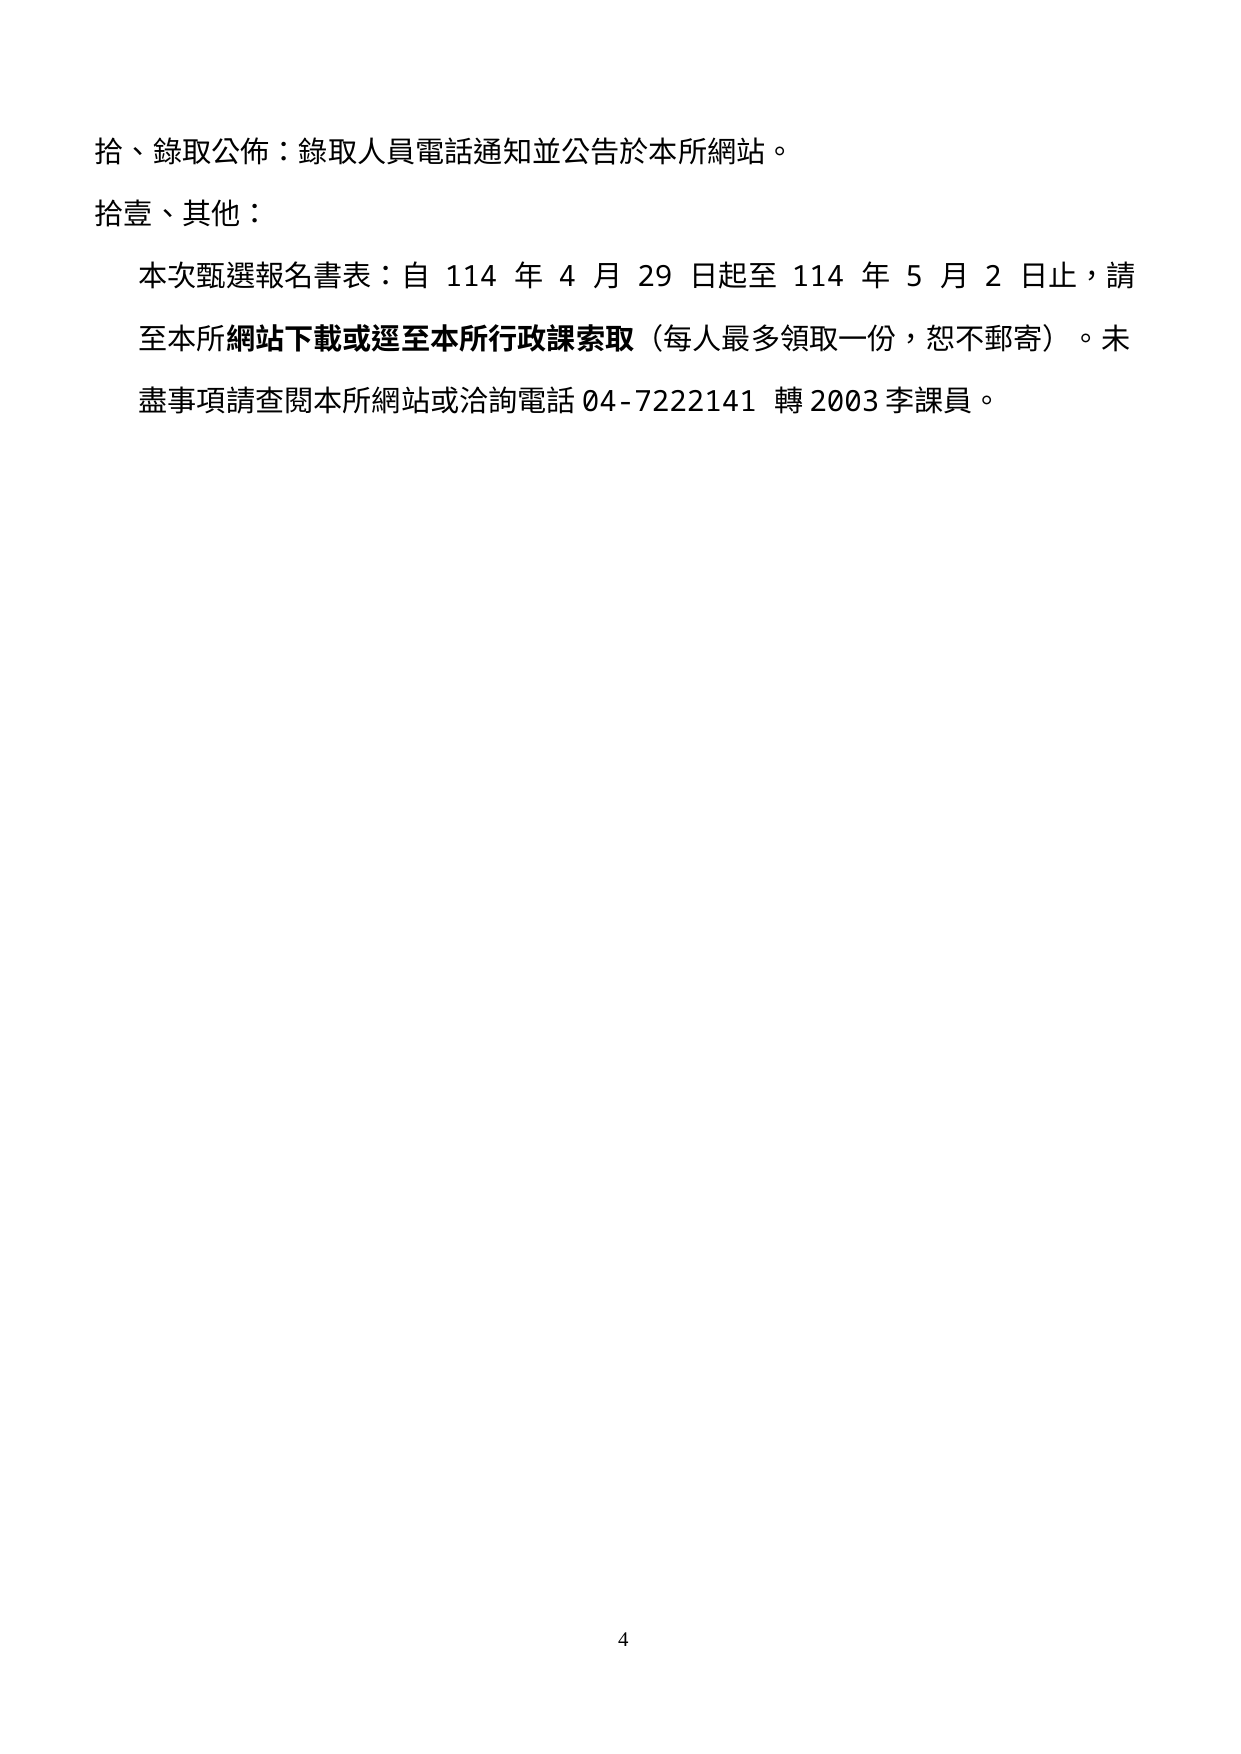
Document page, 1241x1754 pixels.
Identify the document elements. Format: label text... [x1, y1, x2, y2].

text 本次甄選報名書表：自 114 年 4 月 29 日起至 114 年 5 月 2 日止，請至本所網站下載或逕至本所行政課索取（每人最多領取一份，恕不郵寄）。未盡事項請查閱本所網站或洽詢電話04-7222141 轉2003李課員。 [138, 233, 1152, 420]
text 拾壹、其他： [94, 170, 1152, 233]
text 拾、錄取公佈：錄取人員電話通知並公告於本所網站。 [94, 108, 1152, 170]
